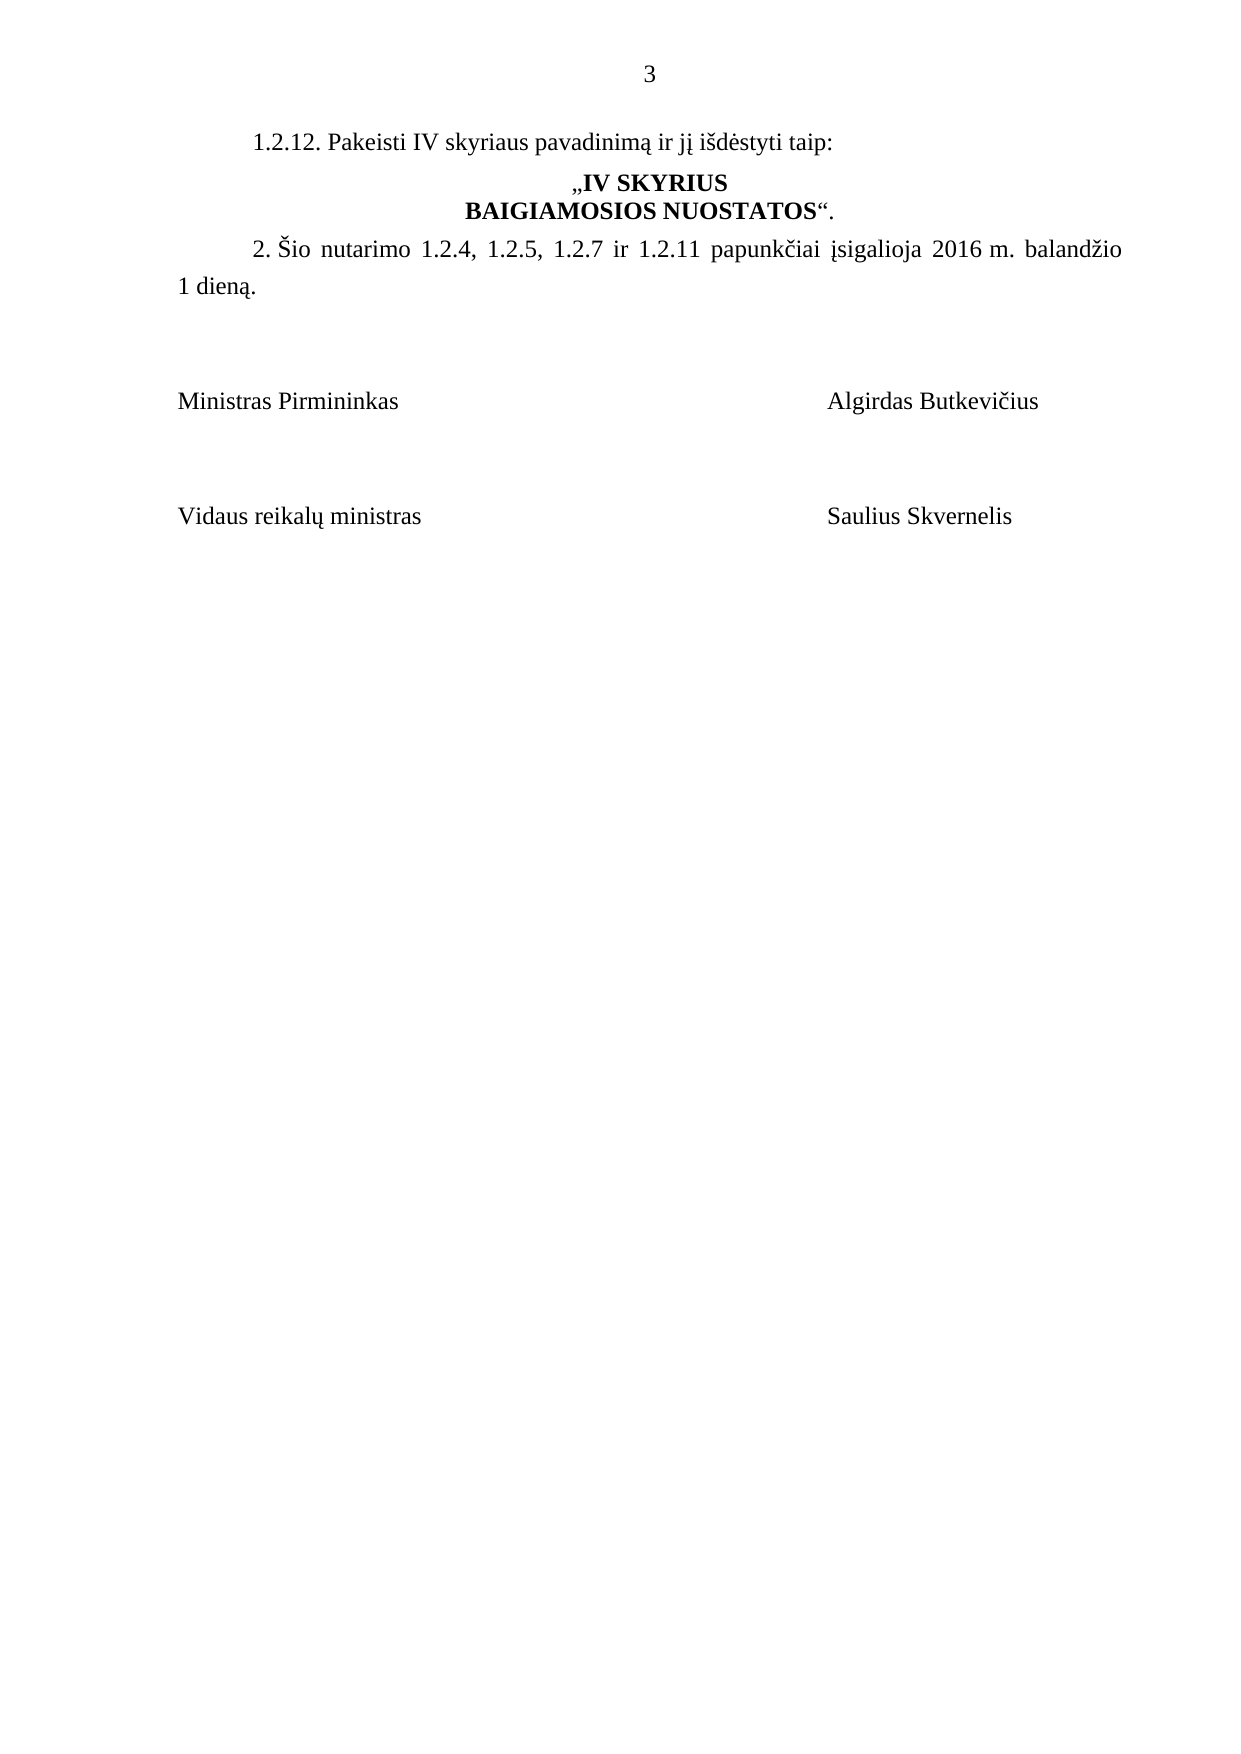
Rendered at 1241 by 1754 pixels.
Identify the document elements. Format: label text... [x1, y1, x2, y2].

text „IV SKYRIUS [177, 168, 1122, 196]
text Vidaus reikalų ministras Saulius Skvernelis [177, 501, 1122, 530]
text 2. Šio nutarimo 1.2.4, 1.2.5, 1.2.7 ir 1.2.11 papunkčiai įsigalioja 2016 m. balandžio 1 dieną. [177, 225, 1122, 300]
text Ministras Pirmininkas Algirdas Butkevičius [177, 386, 1122, 415]
text 1.2.12. Pakeisti IV skyriaus pavadinimą ir jį išdėstyti taip: [177, 118, 1122, 156]
text BAIGIAMOSIOS NUOSTATOS“. [177, 196, 1122, 225]
